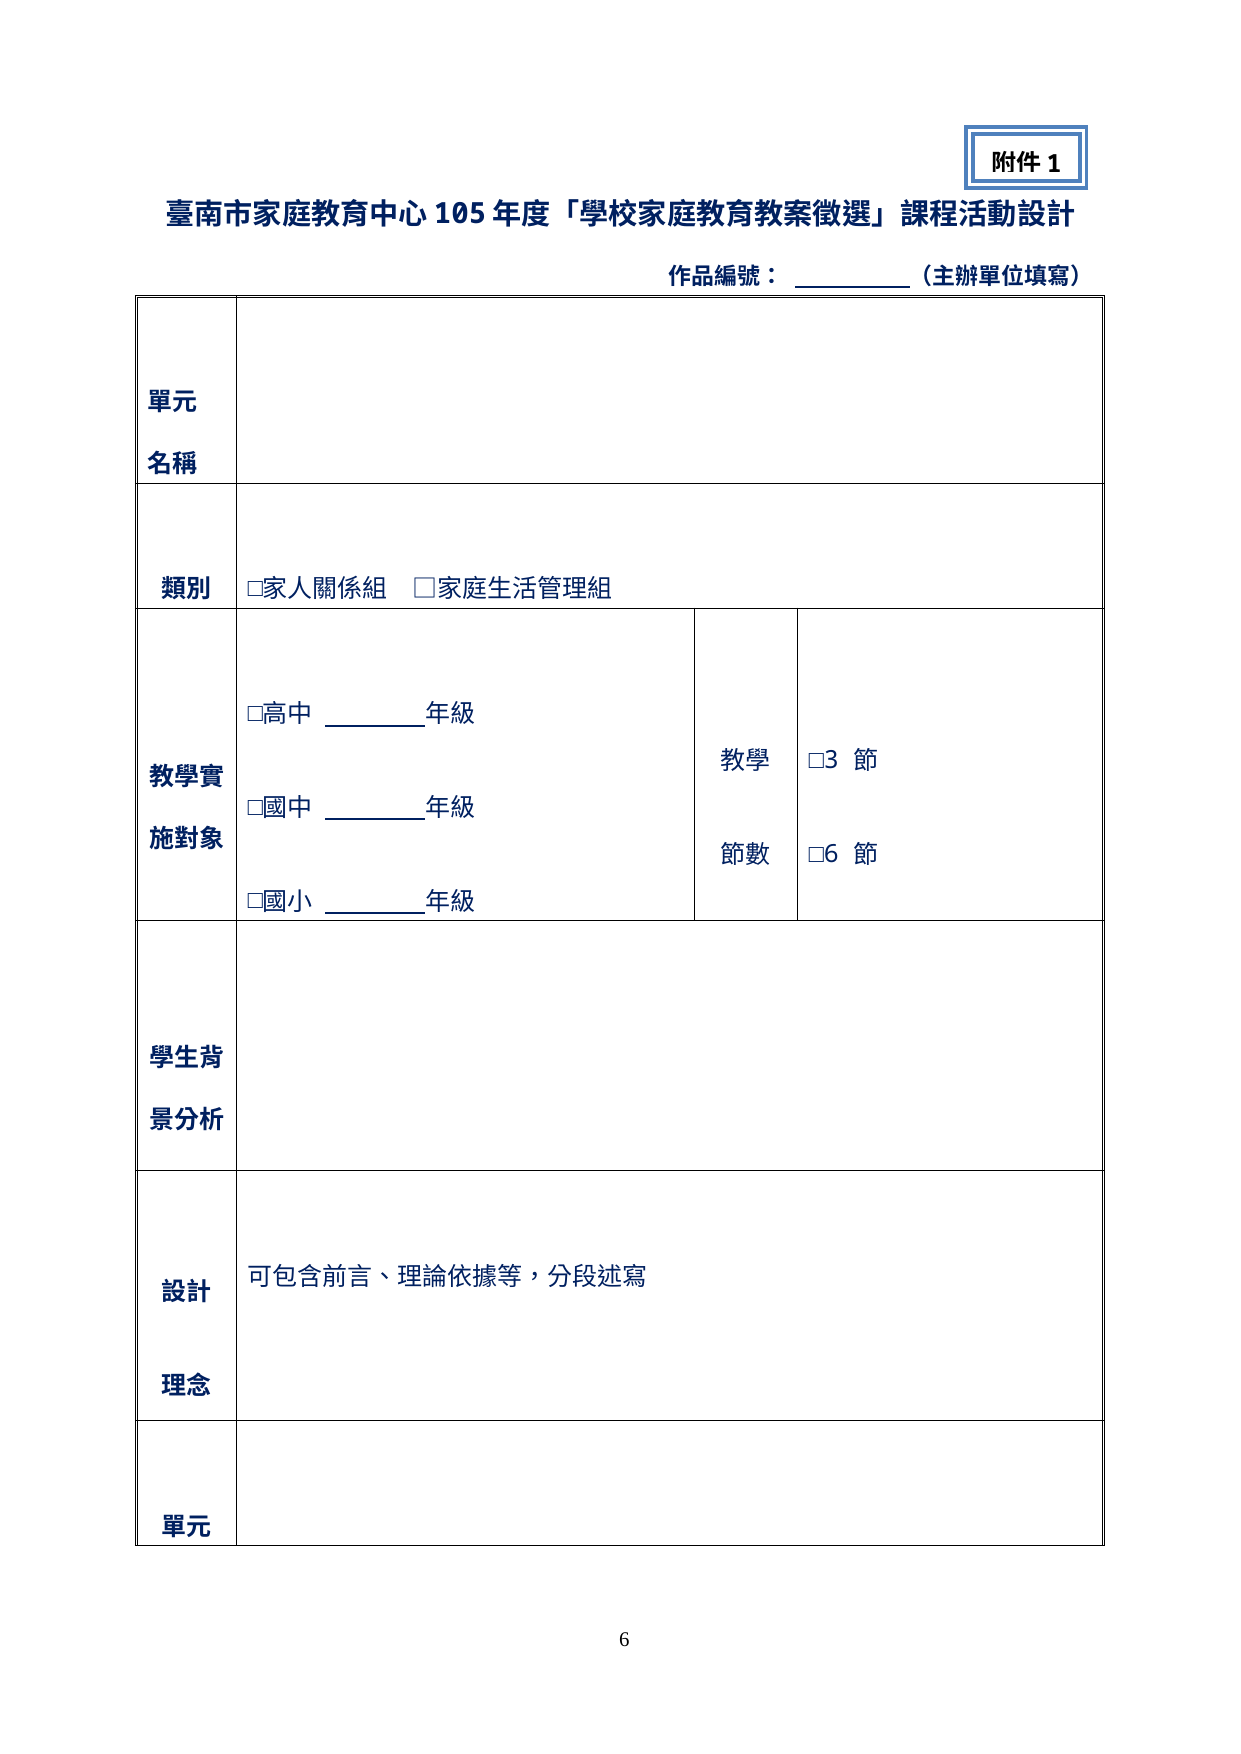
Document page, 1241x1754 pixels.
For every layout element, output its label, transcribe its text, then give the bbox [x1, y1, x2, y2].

table_cell [237, 921, 1102, 1170]
table_cell □3 節 □6 節 [798, 609, 1102, 920]
table_cell 可包含前言、理論依據等，分段述寫 [237, 1171, 1102, 1420]
table_cell 類別 [138, 484, 236, 608]
table_cell [237, 1421, 1102, 1545]
table_cell 教學 節數 [695, 609, 797, 920]
table_header [237, 298, 1102, 483]
text 附件1 [989, 143, 1063, 172]
table_cell 教學實施對象 [138, 609, 236, 920]
text 作品編號： （主辦單位填寫） [148, 233, 1092, 295]
table_cell 單元 [138, 1421, 236, 1545]
table_cell □高中 年級 □國中 年級 □國小 年級 [237, 609, 694, 920]
table_cell 設計 理念 [138, 1171, 236, 1420]
text 臺南市家庭教育中心105年度「學校家庭教育教案徵選」課程活動設計 [968, 129, 1085, 186]
text 臺南市家庭教育中心105年度「學校家庭教育教案徵選」課程活動設計 [148, 170, 1092, 233]
table_cell □家人關係組 □家庭生活管理組 [237, 484, 1102, 608]
table_cell 學生背景分析 [138, 921, 236, 1170]
table_header 單元 名稱 [138, 298, 236, 483]
